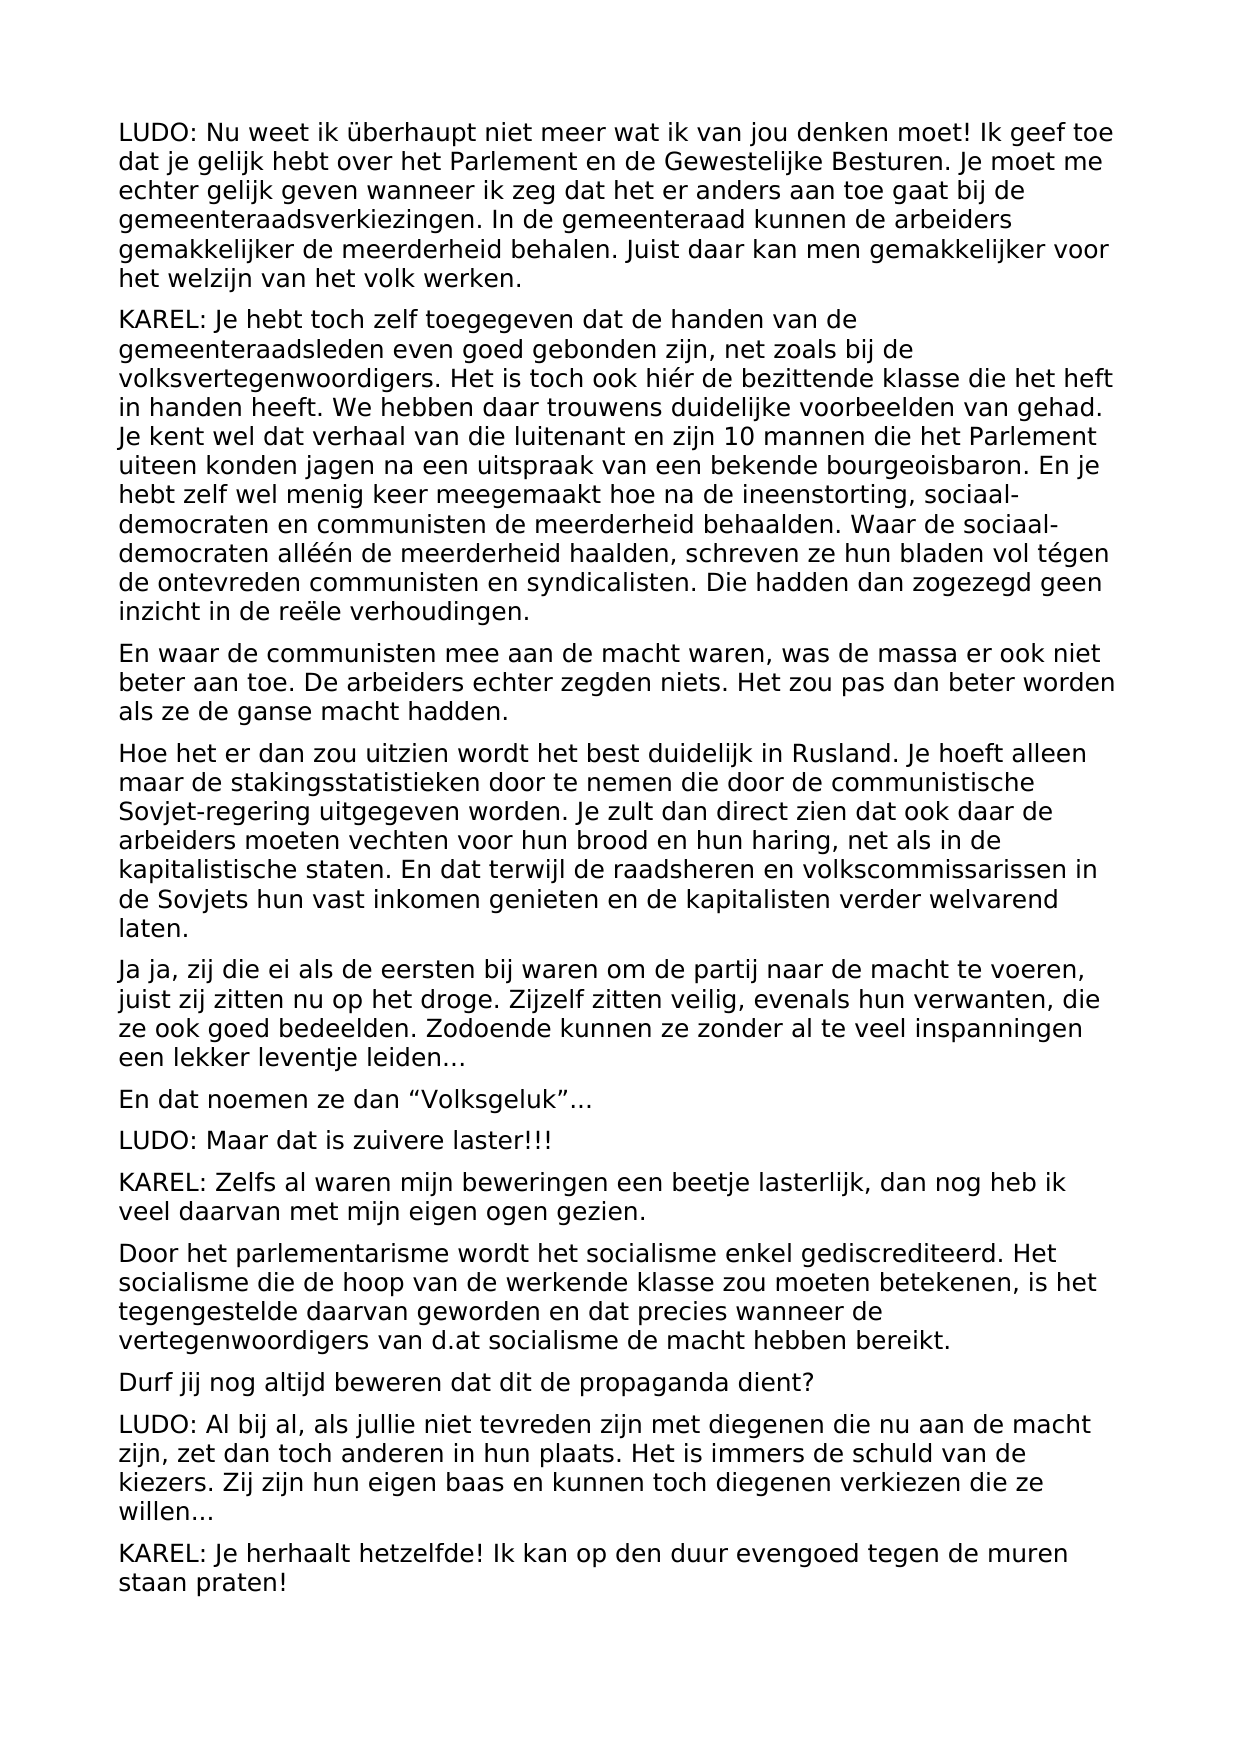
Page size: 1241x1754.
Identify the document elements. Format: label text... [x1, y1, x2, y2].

text Door het parlementarisme wordt het socialisme enkel gediscrediteerd. Het socialisme die de hoop van de werkende klasse zou moeten betekenen, is het tegengestelde daarvan geworden en dat precies wanneer de vertegenwoordigers van d.at socialisme de macht hebben bereikt. [118, 1239, 1122, 1356]
text KAREL: Je hebt toch zelf toegegeven dat de handen van de gemeenteraadsleden even goed gebonden zijn, net zoals bij de volksvertegenwoordigers. Het is toch ook hiér de bezittende klasse die het heft in handen heeft. We hebben daar trouwens duidelijke voorbeelden van gehad. Je kent wel dat verhaal van die luitenant en zijn 10 mannen die het Parlement uiteen konden jagen na een uitspraak van een bekende bourgeoisbaron. En je hebt zelf wel menig keer meegemaakt hoe na de ineenstorting, sociaal-democraten en communisten de meerderheid behaalden. Waar de sociaal-democraten alléén de meerderheid haalden, schreven ze hun bladen vol tégen de ontevreden communisten en syndicalisten. Die hadden dan zogezegd geen inzicht in de reële verhoudingen. [118, 306, 1122, 626]
text LUDO: Nu weet ik überhaupt niet meer wat ik van jou denken moet! Ik geef toe dat je gelijk hebt over het Parlement en de Gewestelijke Besturen. Je moet me echter gelijk geven wanneer ik zeg dat het er anders aan toe gaat bij de gemeenteraadsverkiezingen. In de gemeenteraad kunnen de arbeiders gemakkelijker de meerderheid behalen. Juist daar kan men gemakkelijker voor het welzijn van het volk werken. [118, 118, 1122, 293]
text Ja ja, zij die ei als de eersten bij waren om de partij naar de macht te voeren, juist zij zitten nu op het droge. Zijzelf zitten veilig, evenals hun verwanten, die ze ook goed bedeelden. Zodoende kunnen ze zonder al te veel inspanningen een lekker leventje leiden... [118, 956, 1122, 1072]
text Durf jij nog altijd beweren dat dit de propaganda dient? [118, 1368, 1122, 1397]
text KAREL: Je herhaalt hetzelfde! Ik kan op den duur evengoed tegen de muren staan praten! [118, 1539, 1122, 1597]
text KAREL: Zelfs al waren mijn beweringen een beetje lasterlijk, dan nog heb ik veel daarvan met mijn eigen ogen gezien. [118, 1168, 1122, 1226]
text LUDO: Maar dat is zuivere laster!!! [118, 1126, 1122, 1156]
text En dat noemen ze dan “Volksgeluk”... [118, 1085, 1122, 1114]
text LUDO: Al bij al, als jullie niet tevreden zijn met diegenen die nu aan de macht zijn, zet dan toch anderen in hun plaats. Het is immers de schuld van de kiezers. Zij zijn hun eigen baas en kunnen toch diegenen verkiezen die ze willen... [118, 1410, 1122, 1526]
text Hoe het er dan zou uitzien wordt het best duidelijk in Rusland. Je hoeft alleen maar de stakingsstatistieken door te nemen die door de communistische Sovjet-regering uitgegeven worden. Je zult dan direct zien dat ook daar de arbeiders moeten vechten voor hun brood en hun haring, net als in de kapitalistische staten. En dat terwijl de raadsheren en volkscommissarissen in de Sovjets hun vast inkomen genieten en de kapitalisten verder welvarend laten. [118, 739, 1122, 943]
text En waar de communisten mee aan de macht waren, was de massa er ook niet beter aan toe. De arbeiders echter zegden niets. Het zou pas dan beter worden als ze de ganse macht hadden. [118, 639, 1122, 726]
